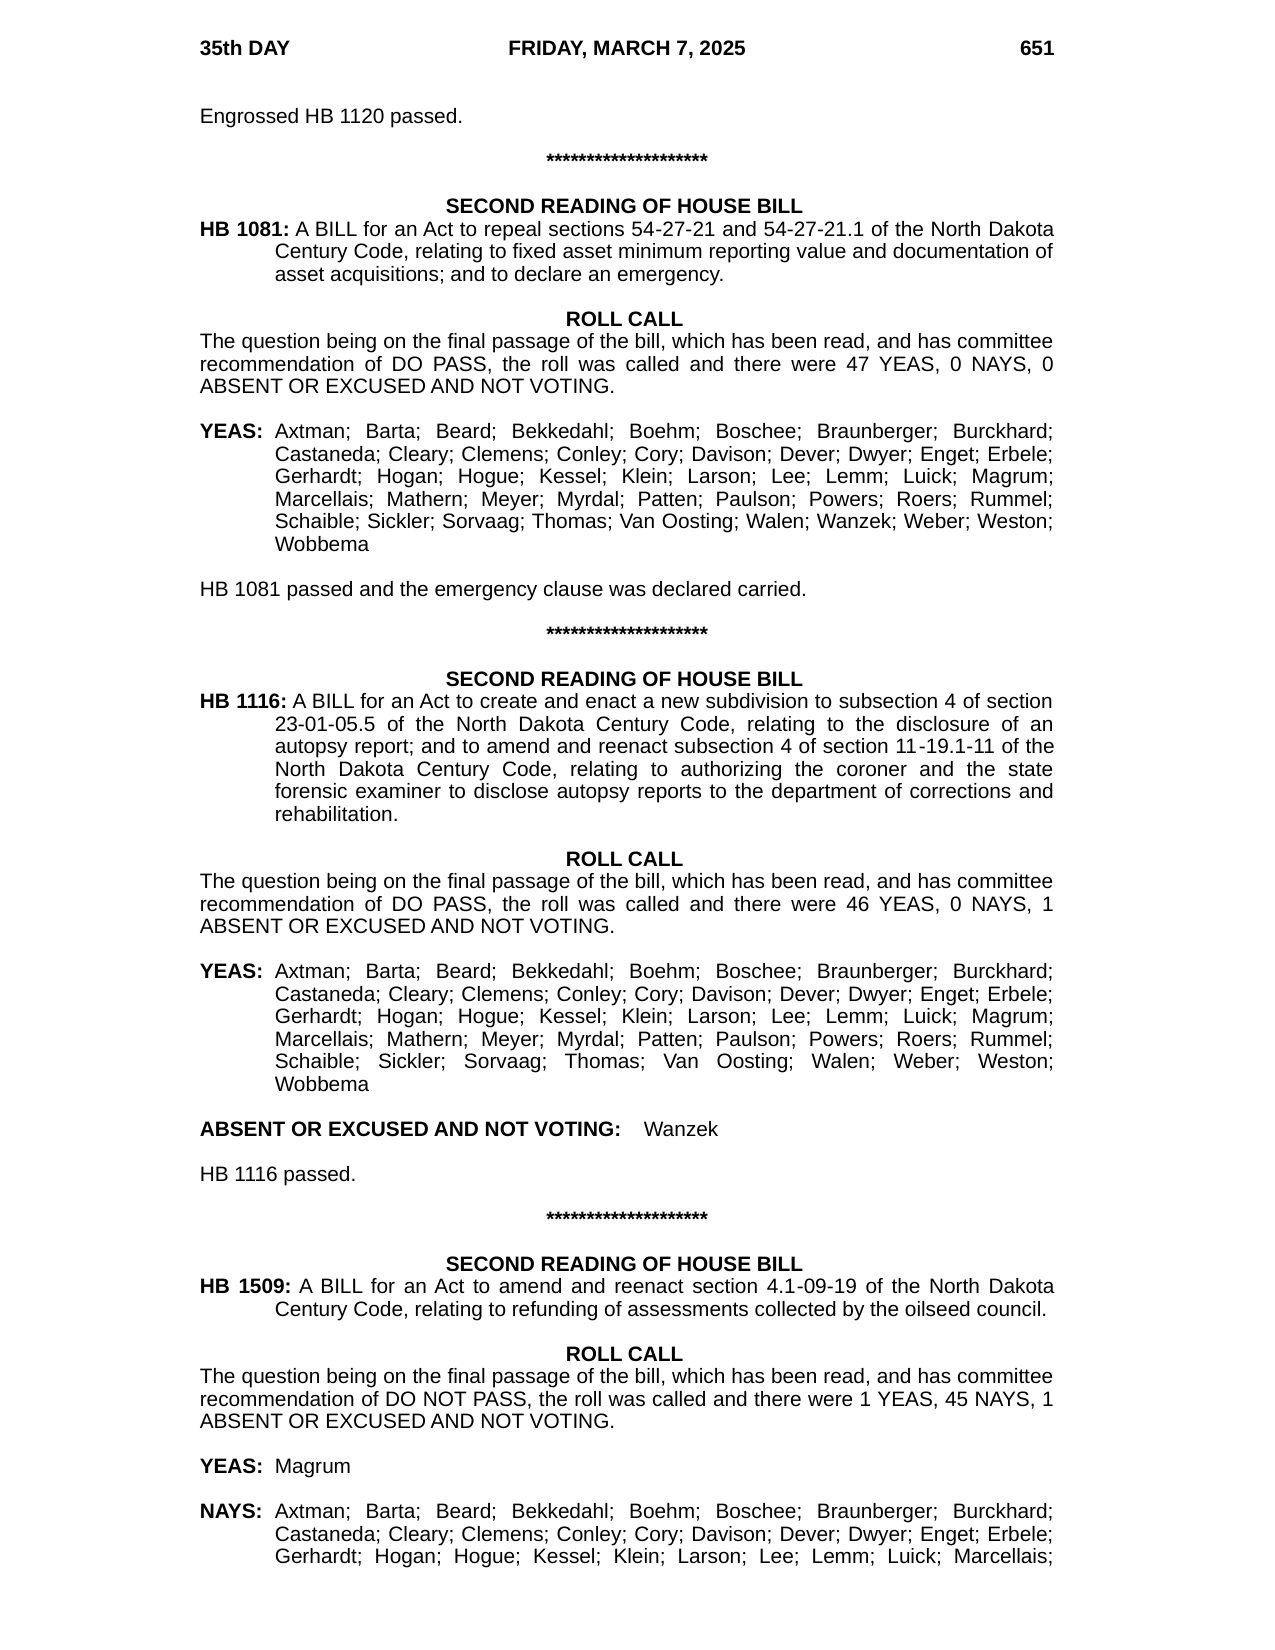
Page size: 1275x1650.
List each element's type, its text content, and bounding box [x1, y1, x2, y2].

title NAYS: Axtman; Barta; Beard; Bekkedahl; Boehm; Boschee; Braunberger; Burckhard; Castaneda; Cleary; Clemens; Conley; Cory; Davison; Dever; Dwyer; Enget; Erbele; Gerhardt; Hogan; Hogue; Kessel; Klein; Larson; Lee; Lemm; Luick; Marcellais; [199, 1501, 1054, 1568]
text ROLL CALL [199, 308, 1054, 331]
title YEAS: Magrum [199, 1456, 1054, 1478]
text Engrossed HB 1120 passed. [199, 106, 1054, 128]
title YEAS: Axtman; Barta; Beard; Bekkedahl; Boehm; Boschee; Braunberger; Burckhard; Castaneda; Cleary; Clemens; Conley; Cory; Davison; Dever; Dwyer; Enget; Erbele; Gerhardt; Hogan; Hogue; Kessel; Klein; Larson; Lee; Lemm; Luick; Magrum; Marcellais; Mathern; Meyer; Myrdal; Patten; Paulson; Powers; Roers; Rummel; Schaible; Sickler; Sorvaag; Thomas; Van Oosting; Walen; Wanzek; Weber; Weston; Wobbema [199, 421, 1054, 556]
text SECOND READING OF HOUSE BILL [199, 1253, 1054, 1276]
title HB 1081: A BILL for an Act to repeal sections 54‑27‑21 and 54‑27‑21.1 of the North Dakota Century Code, relating to fixed asset minimum reporting value and documentation of asset acquisitions; and to declare an emergency. [199, 218, 1054, 286]
text ROLL CALL [199, 1343, 1054, 1366]
subtitle Page 651 [9, 9, 109, 33]
title HB 1116: A BILL for an Act to create and enact a new subdivision to subsection 4 of section 23‑01‑05.5 of the North Dakota Century Code, relating to the disclosure of an autopsy report; and to amend and reenact subsection 4 of section 11‑19.1‑11 of the North Dakota Century Code, relating to authorizing the coroner and the state forensic examiner to disclose autopsy reports to the department of corrections and rehabilitation. [199, 691, 1054, 826]
title HB 1509: A BILL for an Act to amend and reenact section 4.1‑09‑19 of the North Dakota Century Code, relating to refunding of assessments collected by the oilseed council. [199, 1276, 1054, 1321]
title ABSENT OR EXCUSED AND NOT VOTING: Wanzek [199, 1118, 1054, 1141]
title YEAS: Axtman; Barta; Beard; Bekkedahl; Boehm; Boschee; Braunberger; Burckhard; Castaneda; Cleary; Clemens; Conley; Cory; Davison; Dever; Dwyer; Enget; Erbele; Gerhardt; Hogan; Hogue; Kessel; Klein; Larson; Lee; Lemm; Luick; Magrum; Marcellais; Mathern; Meyer; Myrdal; Patten; Paulson; Powers; Roers; Rummel; Schaible; Sickler; Sorvaag; Thomas; Van Oosting; Walen; Weber; Weston; Wobbema [199, 961, 1054, 1096]
text ******************** [199, 1208, 1054, 1231]
text HB 1081 passed and the emergency clause was declared carried. [199, 578, 1054, 601]
text The question being on the final passage of the bill, which has been read, and has committee recommendation of DO PASS, the roll was called and there were 47 YEAS, 0 NAYS, 0 ABSENT OR EXCUSED AND NOT VOTING. [199, 331, 1054, 398]
text The question being on the final passage of the bill, which has been read, and has committee recommendation of DO PASS, the roll was called and there were 46 YEAS, 0 NAYS, 1 ABSENT OR EXCUSED AND NOT VOTING. [199, 871, 1054, 938]
text ******************** [199, 151, 1054, 173]
text The question being on the final passage of the bill, which has been read, and has committee recommendation of DO NOT PASS, the roll was called and there were 1 YEAS, 45 NAYS, 1 ABSENT OR EXCUSED AND NOT VOTING. [199, 1366, 1054, 1433]
text ROLL CALL [199, 848, 1054, 871]
text HB 1116 passed. [199, 1163, 1054, 1186]
text SECOND READING OF HOUSE BILL [199, 668, 1054, 691]
text ******************** [199, 623, 1054, 646]
text SECOND READING OF HOUSE BILL [199, 196, 1054, 218]
